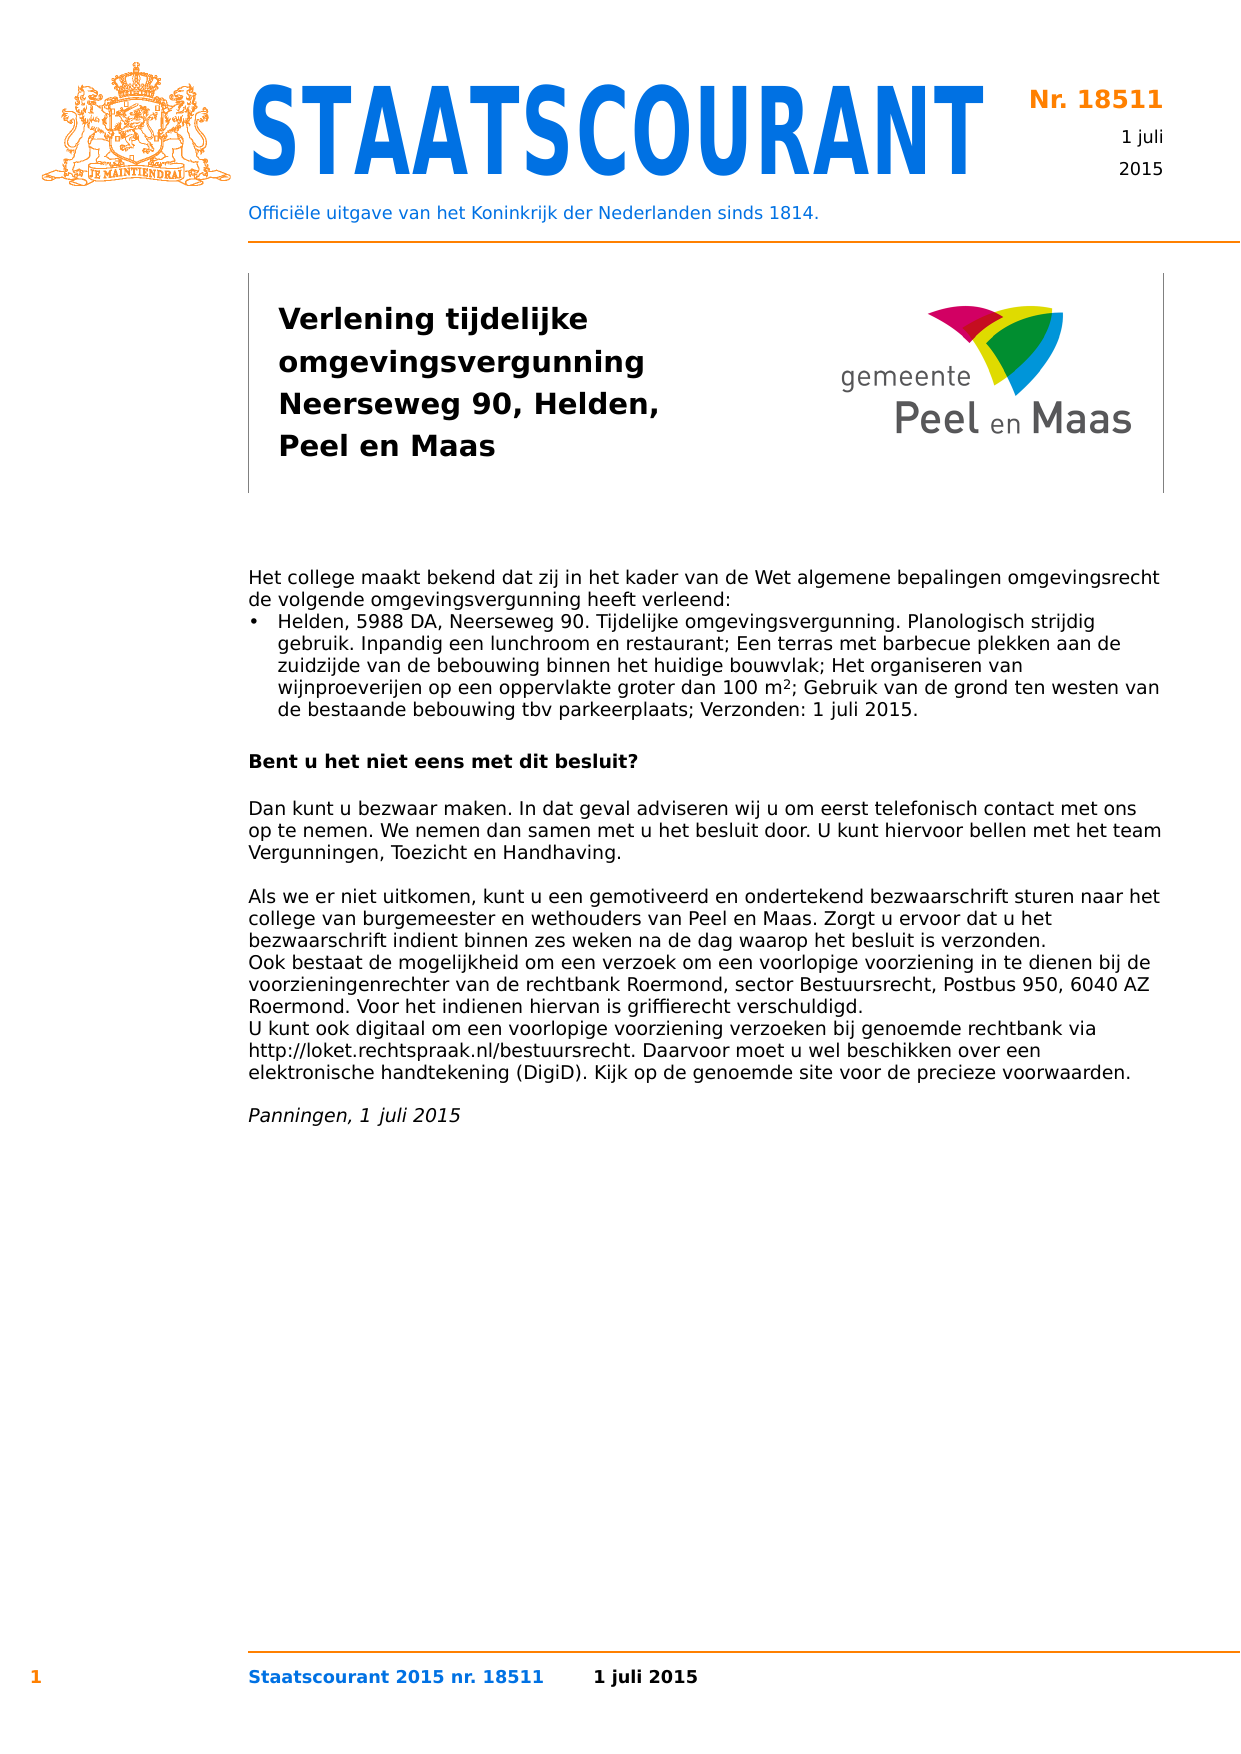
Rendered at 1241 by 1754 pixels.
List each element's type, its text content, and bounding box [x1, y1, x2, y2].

subtitle Bent u het niet eens met dit besluit? [248, 751, 1163, 773]
text Ook bestaat de mogelijkheid om een verzoek om een voorlopige voorziening in te dienen bij de voorzieningenrechter van de rechtbank Roermond, sector Bestuursrecht, Postbus 950, 6040 AZ Roermond. Voor het indienen hiervan is griffierecht verschuldigd. [248, 952, 1163, 1018]
picture [41, 62, 231, 186]
text Panningen, 1 juli 2015 [248, 1105, 1163, 1127]
table_cell 2015 [998, 153, 1240, 203]
text Dan kunt u bezwaar maken. In dat geval adviseren wij u om eerst telefonisch contact met ons op te nemen. We nemen dan samen met u het besluit door. U kunt hiervoor bellen met het team Vergunningen, Toezicht en Handhaving. [248, 798, 1163, 864]
text Het college maakt bekend dat zij in het kader van de Wet algemene bepalingen omgevingsrecht de volgende omgevingsvergunning heeft verleend: [248, 567, 1163, 611]
table_header Nr. 18511 [998, 62, 1240, 121]
table_cell 1 juli [998, 121, 1240, 153]
text U kunt ook digitaal om een voorlopige voorziening verzoeken bij genoemde rechtbank via http://loket.rechtspraak.nl/bestuursrecht. Daarvoor moet u wel beschikken over een elektronische handtekening (DigiD). Kijk op de genoemde site voor de precieze voorwaarden. [248, 1018, 1163, 1083]
subtitle Verlening tijdelijke omgevingsvergunning Neerseweg 90, Helden, Peel en Maas [249, 273, 1163, 493]
table_header [25, 62, 248, 241]
text Als we er niet uitkomen, kunt u een gemotiveerd en ondertekend bezwaarschrift sturen naar het college van burgemeester en wethouders van Peel en Maas. Zorgt u ervoor dat u het bezwaarschrift indient binnen zes weken na de dag waarop het besluit is verzonden. [248, 886, 1163, 952]
picture [838, 302, 1134, 439]
text • Helden, 5988 DA, Neerseweg 90. Tijdelijke omgevingsvergunning. Planologisch strijdig gebruik. Inpandig een lunchroom en restaurant; Een terras met barbecue plekken aan de zuidzijde van de bebouwing binnen het huidige bouwvlak; Het organiseren van wijnproeverijen op een oppervlakte groter dan 100 m2; Gebruik van de grond ten westen van de bestaande bebouwing tbv parkeerplaats; Verzonden: 1 juli 2015. [248, 611, 1163, 721]
table_cell Officiële uitgave van het Koninkrijk der Nederlanden sinds 1814. [248, 203, 1240, 241]
table_header STAATSCOURANT [248, 62, 998, 203]
